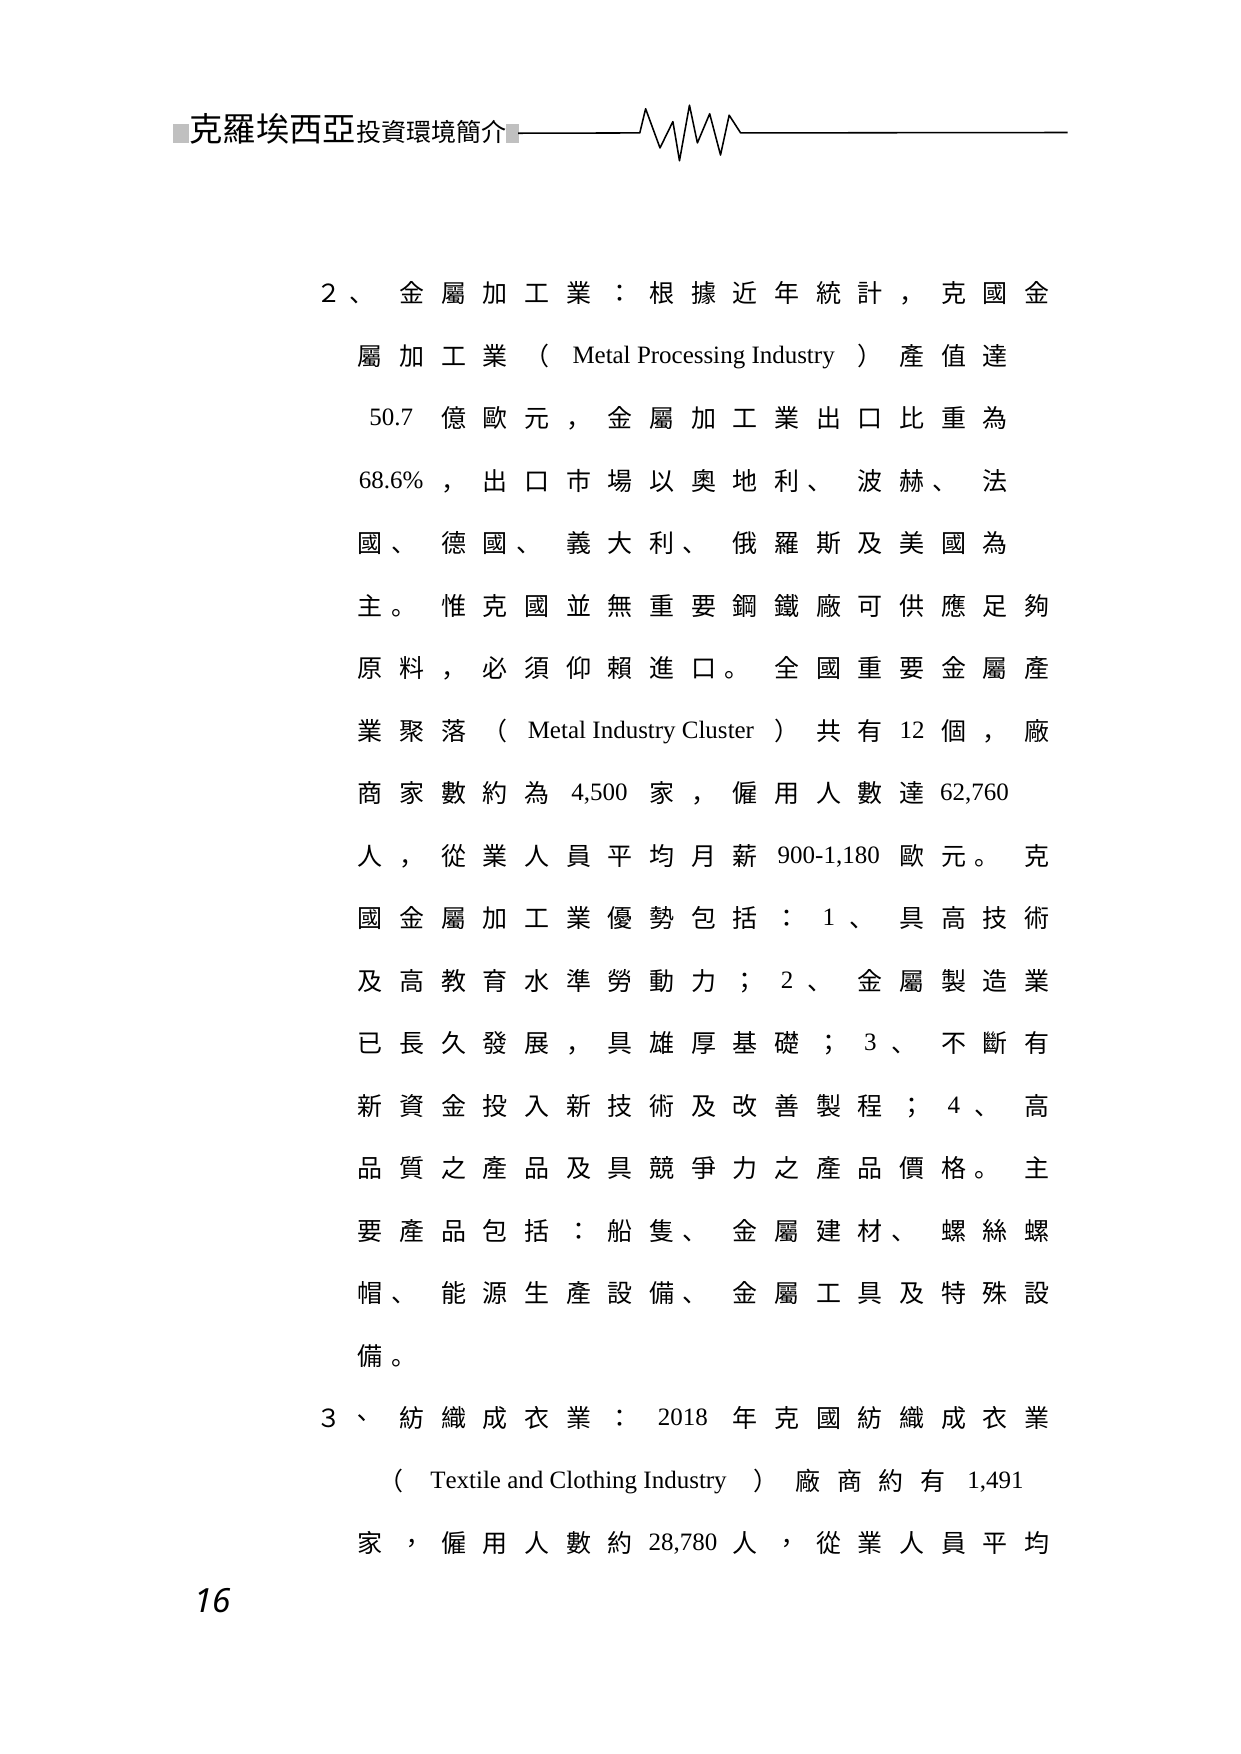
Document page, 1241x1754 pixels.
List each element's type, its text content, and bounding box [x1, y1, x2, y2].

text ２、金屬加工業：根據近年統計，克國金屬加工業（Metal Processing Industry）產值達50.7億歐元，金屬加工業出口比重為68.6%，出口市場以奧地利、波赫、法國、德國、義大利、俄羅斯及美國為主。惟克國並無重要鋼鐵廠可供應足夠原料，必須仰賴進口。全國重要金屬產業聚落（Metal Industry Cluster）共有12個，廠商家數約為4,500家，僱用人數達62,760人，從業人員平均月薪900-1,180歐元。克國金屬加工業優勢包括：1、具高技術及高教育水準勞動力；2、金屬製造業已長久發展，具雄厚基礎；3、不斷有新資金投入新技術及改善製程；4、高品質之產品及具競爭力之產品價格。主要產品包括：船隻、金屬建材、螺絲螺帽、能源生產設備、金屬工具及特殊設備。 [281, 250, 1058, 1375]
text ３、紡織成衣業：2018年克國紡織成衣業（Textile and Clothing Industry）廠商約有1,491家，僱用人數約28,780人，從業人員平均 [281, 1375, 1058, 1563]
